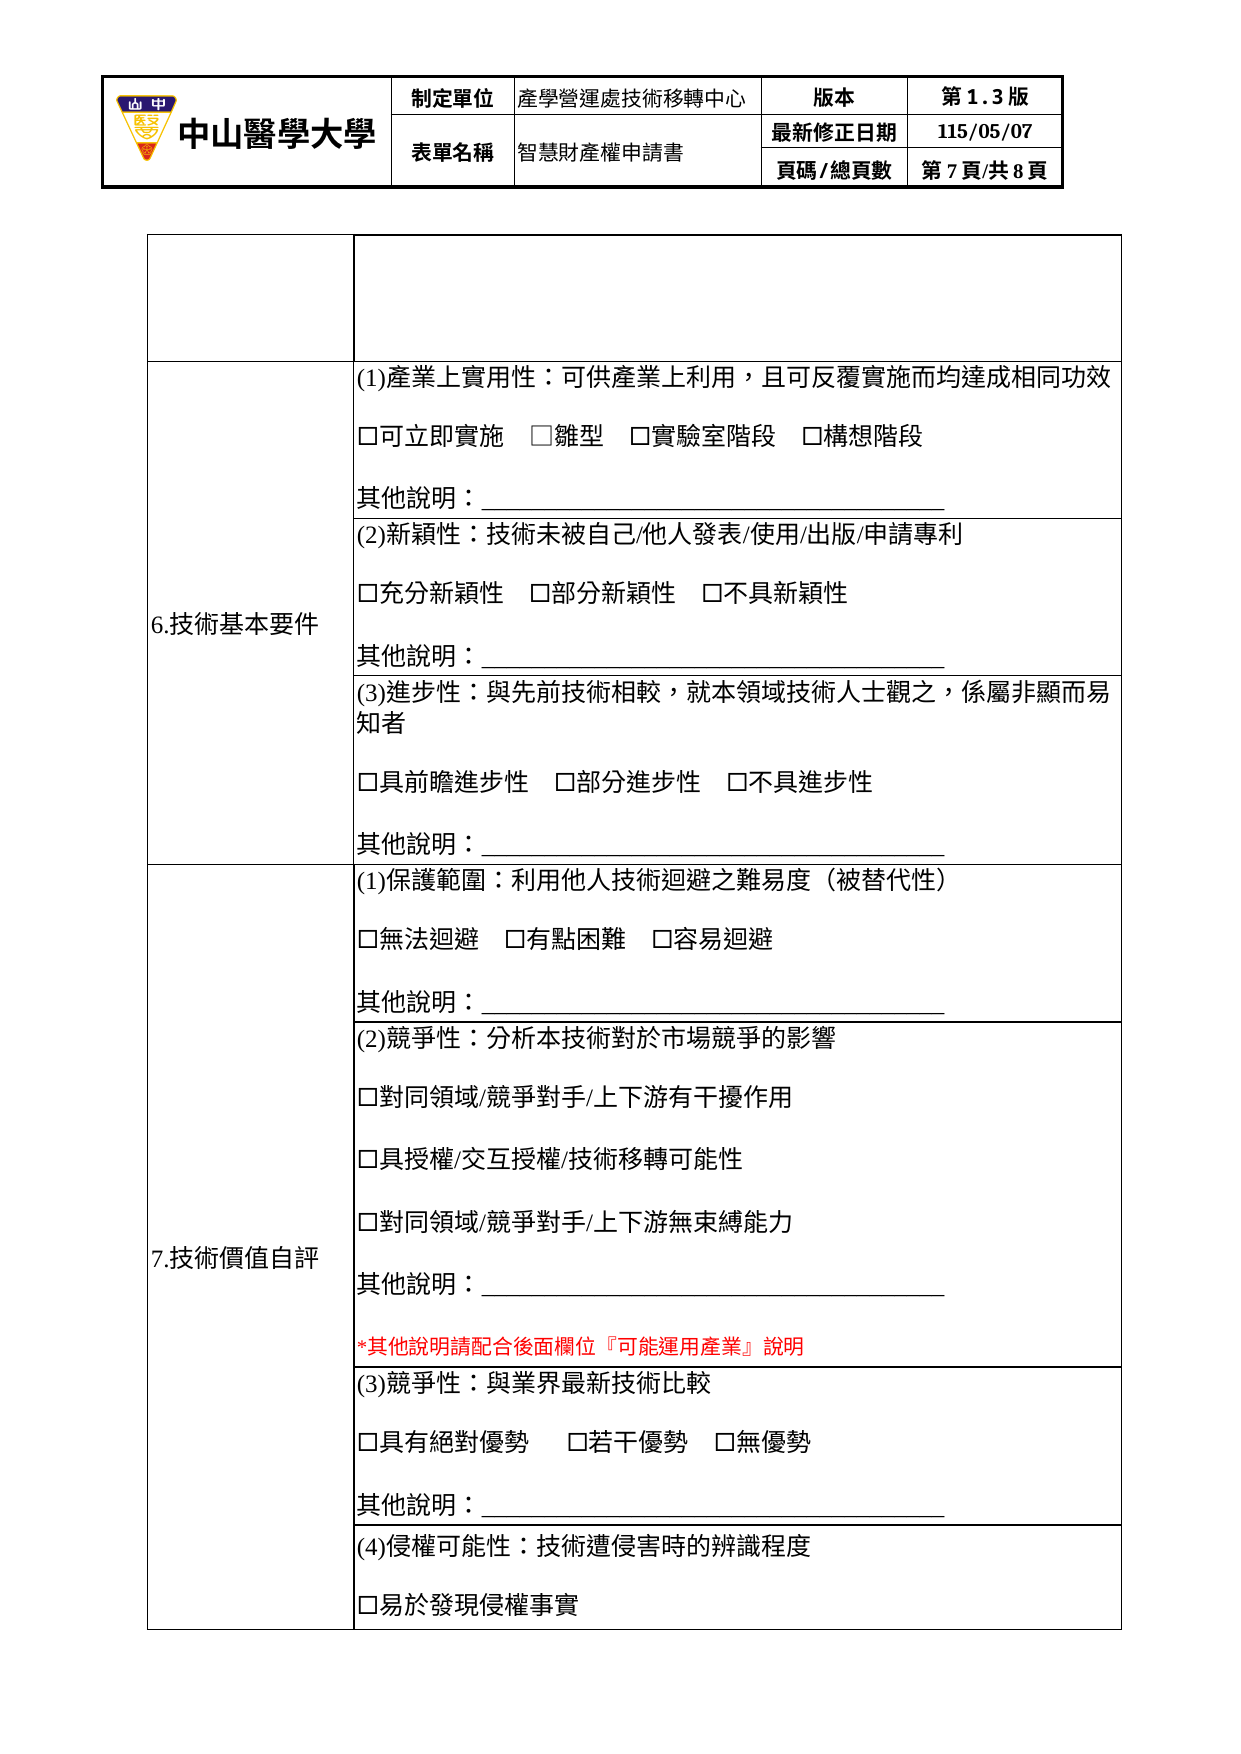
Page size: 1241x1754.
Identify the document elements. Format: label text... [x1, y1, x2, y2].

table_cell (1)保護範圍：利用他人技術迴避之難易度（被替代性） 無法迴避 有點困難 容易迴避 其他說明：_____________________________________ [355, 865, 1121, 1021]
table_cell [148, 235, 353, 361]
table_cell (1)產業上實用性：可供產業上利用，且可反覆實施而均達成相同功效 可立即實施 □雛型 實驗室階段 構想階段 其他說明：_____________________________________ [354, 362, 1121, 518]
table_cell 7.技術價值自評 [148, 865, 353, 1629]
table_cell (3)競爭性：與業界最新技術比較 具有絕對優勢 若干優勢 無優勢 其他說明：_____________________________________ [355, 1368, 1121, 1524]
table_cell [355, 236, 1121, 361]
table_cell (2)新穎性：技術未被自己/他人發表/使用/出版/申請專利 充分新穎性 部分新穎性 不具新穎性 其他說明：_____________________________________ [354, 519, 1121, 675]
table_cell 6.技術基本要件 [148, 362, 353, 864]
table_cell (3)進步性：與先前技術相較，就本領域技術人士觀之，係屬非顯而易知者 具前瞻進步性 部分進步性 不具進步性 其他說明：_____________________________________ [354, 676, 1121, 864]
table_cell (4)侵權可能性：技術遭侵害時的辨識程度 易於發現侵權事實 [355, 1526, 1121, 1629]
table_cell (2)競爭性：分析本技術對於市場競爭的影響 對同領域/競爭對手/上下游有干擾作用 具授權/交互授權/技術移轉可能性 對同領域/競爭對手/上下游無束縛能力 其他說明：_____________________________________ *其他說明請配合後面欄位『可能運用產業』說明 [355, 1023, 1121, 1366]
